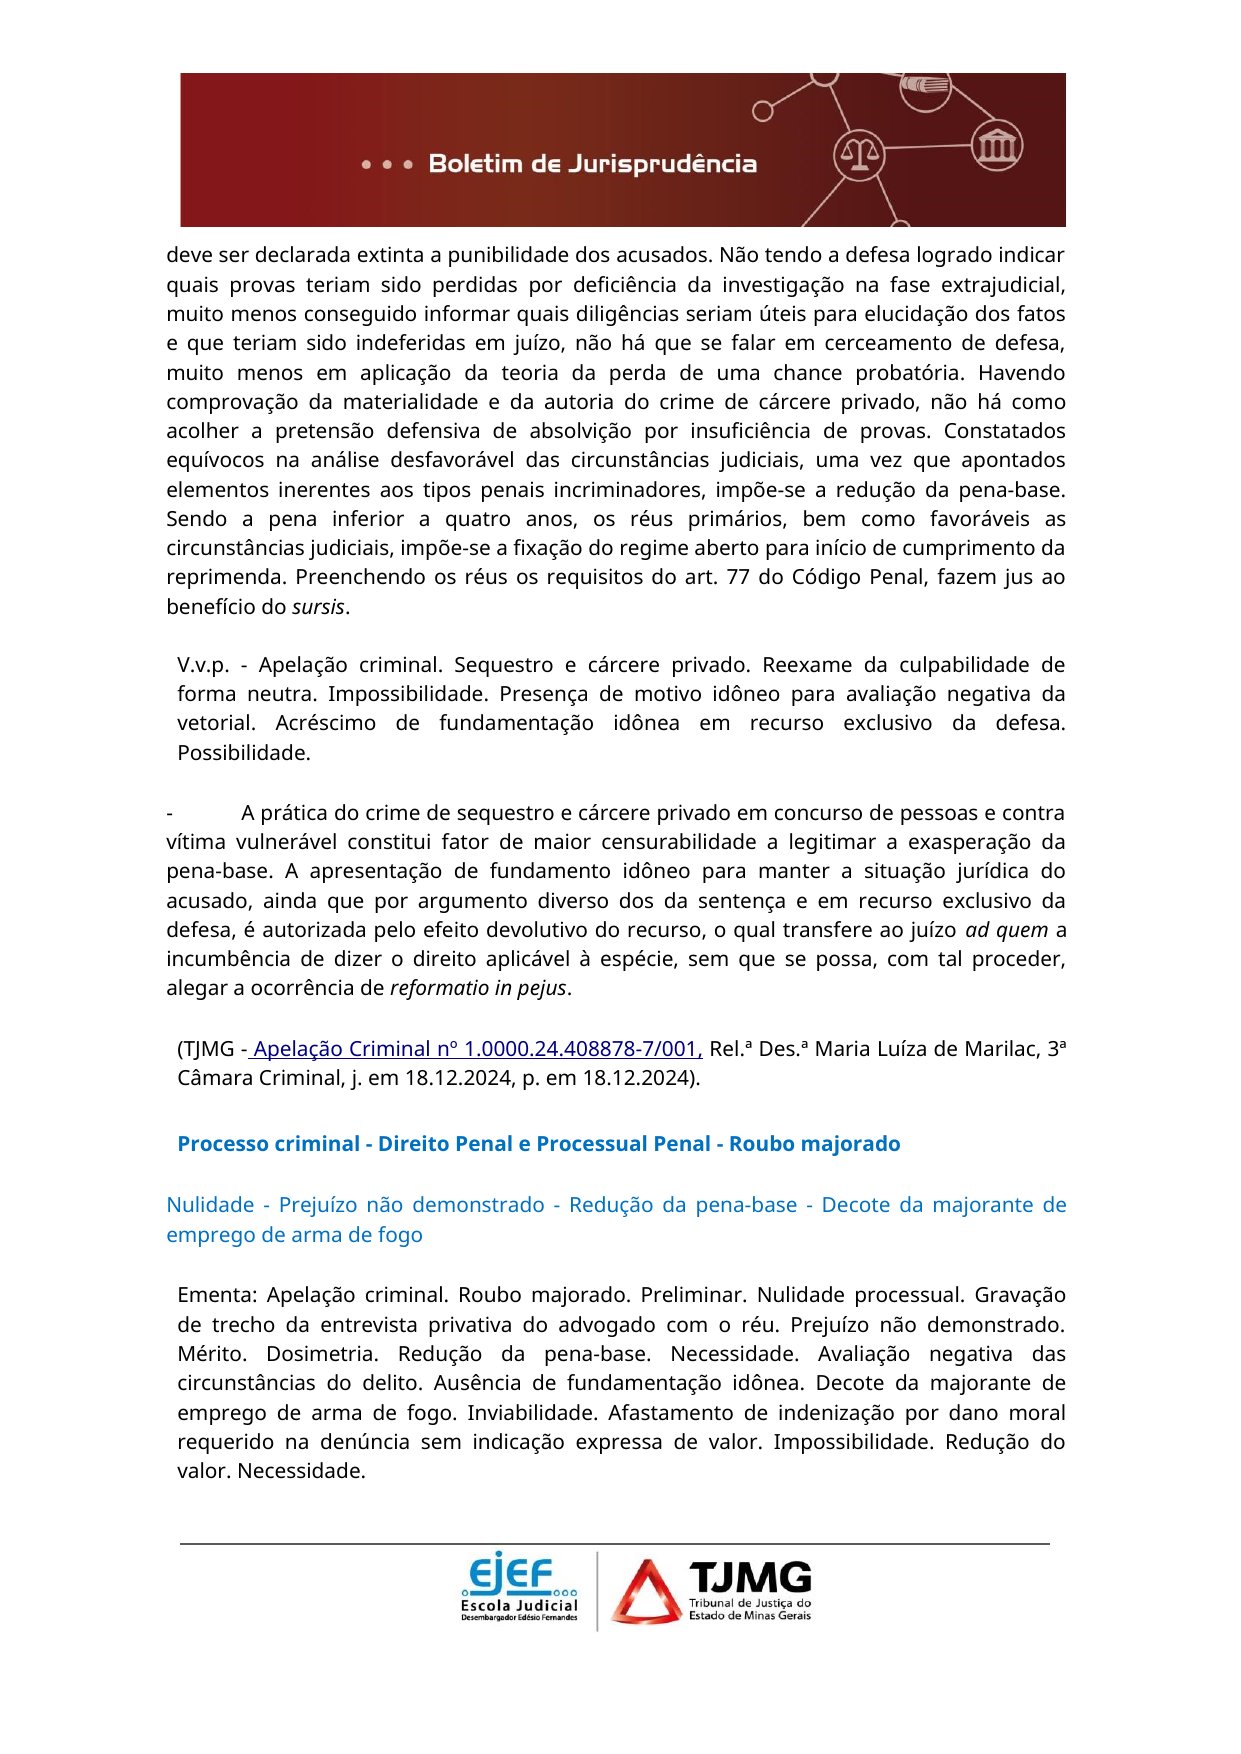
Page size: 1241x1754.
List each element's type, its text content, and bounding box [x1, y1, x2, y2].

list deve ser declarada extinta a punibilidade dos acusados. Não tendo a defesa logrado indicar quais provas teriam sido perdidas por deficiência da investigação na fase extrajudicial, muito menos conseguido informar quais diligências seriam úteis para elucidação dos fatos e que teriam sido indeferidas em juízo, não há que se falar em cerceamento de defesa, muito menos em aplicação da teoria da perda de uma chance probatória. Havendo comprovação da materialidade e da autoria do crime de cárcere privado, não há como acolher a pretensão defensiva de absolvição por insuficiência de provas. Constatados equívocos na análise desfavorável das circunstâncias judiciais, uma vez que apontados elementos inerentes aos tipos penais incriminadores, impõe-se a redução da pena-base. Sendo a pena inferior a quatro anos, os réus primários, bem como favoráveis as circunstâncias judiciais, impõe-se a fixação do regime aberto para início de cumprimento da reprimenda. Preenchendo os réus os requisitos do art. 77 do Código Penal, fazem jus ao benefício do sursis. [166, 241, 1067, 620]
text (TJMG - Apelação Criminal nº 1.0000.24.408878-7/001, Rel.ª Des.ª Maria Luíza de Marilac, 3ª Câmara Criminal, j. em 18.12.2024, p. em 18.12.2024). [177, 1034, 1067, 1091]
text Ementa: Apelação criminal. Roubo majorado. Preliminar. Nulidade processual. Gravação de trecho da entrevista privativa do advogado com o réu. Prejuízo não demonstrado. Mérito. Dosimetria. Redução da pena-base. Necessidade. Avaliação negativa das circunstâncias do delito. Ausência de fundamentação idônea. Decote da majorante de emprego de arma de fogo. Inviabilidade. Afastamento de indenização por dano moral requerido na denúncia sem indicação expressa de valor. Impossibilidade. Redução do valor. Necessidade. [177, 1281, 1067, 1484]
text Nulidade - Prejuízo não demonstrado - Redução da pena-base - Decote da majorante de emprego de arma de fogo [166, 1190, 1068, 1248]
text V.v.p. - Apelação criminal. Sequestro e cárcere privado. Reexame da culpabilidade de forma neutra. Impossibilidade. Presença de motivo idôneo para avaliação negativa da vetorial. Acréscimo de fundamentação idônea em recurso exclusivo da defesa. Possibilidade. [177, 650, 1067, 766]
list A prática do crime de sequestro e cárcere privado em concurso de pessoas e contra vítima vulnerável constitui fator de maior censurabilidade a legitimar a exasperação da pena-base. A apresentação de fundamento idôneo para manter a situação jurídica do acusado, ainda que por argumento diverso dos da sentença e em recurso exclusivo da defesa, é autorizada pelo efeito devolutivo do recurso, o qual transfere ao juízo ad quem a incumbência de dizer o direito aplicável à espécie, sem que se possa, com tal proceder, alegar a ocorrência de reformatio in pejus. [166, 798, 1067, 1002]
subtitle Processo criminal - Direito Penal e Processual Penal - Roubo majorado [177, 1128, 1078, 1157]
